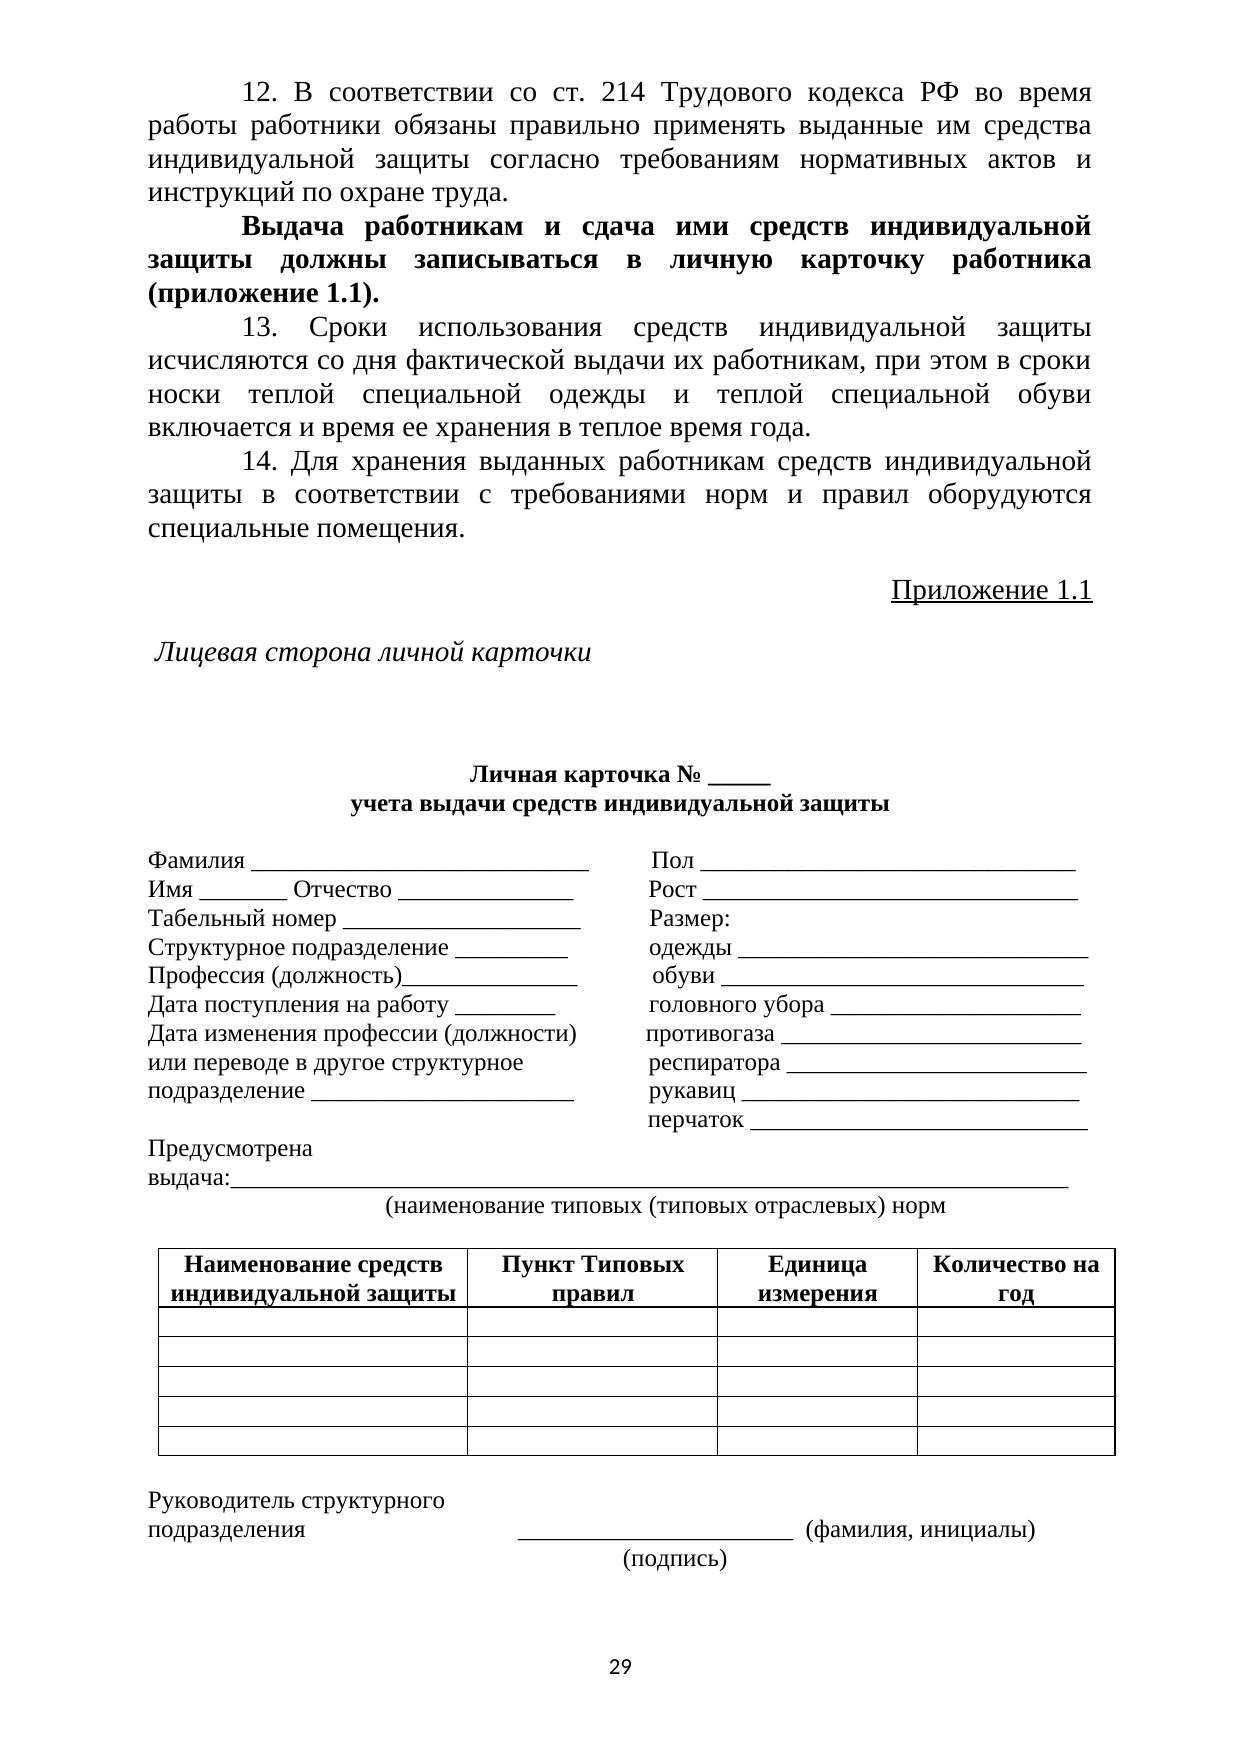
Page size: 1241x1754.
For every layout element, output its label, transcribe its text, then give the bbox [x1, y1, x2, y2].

table_cell [718, 1337, 917, 1366]
table_cell [468, 1337, 717, 1366]
table_cell [918, 1427, 1114, 1455]
table_cell [159, 1397, 467, 1426]
text Имя _______ Отчество ______________ Рост ______________________________ [148, 874, 1092, 903]
text перчаток ___________________________ [148, 1104, 1092, 1133]
text Лицевая сторона личной карточки [148, 634, 1092, 668]
table_cell [718, 1397, 917, 1426]
table_cell [159, 1367, 467, 1396]
text (подпись) [148, 1543, 1092, 1571]
text (наименование типовых (типовых отраслевых) норм [148, 1190, 1092, 1219]
text 12. В соответствии со ст. 214 Трудового кодекса РФ во время работы работники обязаны правильно применять выданные им средства индивидуальной защиты согласно требованиям нормативных актов и инструкций по охране труда. [148, 74, 1092, 208]
text подразделение _____________________ рукавиц ___________________________ [148, 1075, 1092, 1104]
text или переводе в другое структурное респиратора ________________________ [148, 1047, 1092, 1075]
text Предусмотрена выдача:___________________________________________________________________ [148, 1133, 1092, 1190]
table_cell [918, 1337, 1114, 1366]
table_cell [159, 1427, 467, 1455]
table_cell [718, 1308, 917, 1336]
table_cell [718, 1367, 917, 1396]
text 14. Для хранения выданных работникам средств индивидуальной защиты в соответствии с требованиями норм и правил оборудуются специальные помещения. [148, 443, 1092, 543]
text Дата поступления на работу ________ головного убора ____________________ [148, 989, 1092, 1018]
text подразделения ______________________ (фамилия, инициалы) [148, 1514, 1092, 1543]
table_header Пункт Типовых правил [468, 1249, 717, 1306]
text 13. Сроки использования средств индивидуальной защиты исчисляются со дня фактической выдачи их работникам, при этом в сроки носки теплой специальной одежды и теплой специальной обуви включается и время ее хранения в теплое время года. [148, 309, 1092, 443]
text Профессия (должность)______________ обуви _____________________________ [148, 960, 1092, 989]
table_cell [159, 1337, 467, 1366]
table_cell [918, 1367, 1114, 1396]
table_cell [468, 1308, 717, 1336]
text учета выдачи средств индивидуальной защиты [148, 788, 1092, 817]
text Дата изменения профессии (должности) противогаза ________________________ [148, 1018, 1092, 1047]
text Выдача работникам и сдача ими средств индивидуальной защиты должны записываться в личную карточку работника (приложение 1.1). [148, 208, 1092, 309]
table_cell [918, 1397, 1114, 1426]
text Приложение 1.1 [148, 572, 1092, 606]
text Фамилия ___________________________ Пол ______________________________ [148, 845, 1092, 874]
table_cell [468, 1427, 717, 1455]
table_cell [718, 1427, 917, 1455]
table_header Наименование средств индивидуальной защиты [159, 1249, 467, 1306]
text Личная карточка № _____ [148, 759, 1092, 788]
table_header Количество на год [918, 1249, 1114, 1306]
table_cell [159, 1308, 467, 1336]
table_header Единица измерения [718, 1249, 917, 1306]
table_cell [918, 1308, 1114, 1336]
table_cell [468, 1367, 717, 1396]
text Структурное подразделение _________ одежды ____________________________ [148, 932, 1092, 960]
table_cell [468, 1397, 717, 1426]
text Руководитель структурного [148, 1485, 1092, 1514]
text Табельный номер ___________________ Размер: [148, 903, 1092, 932]
